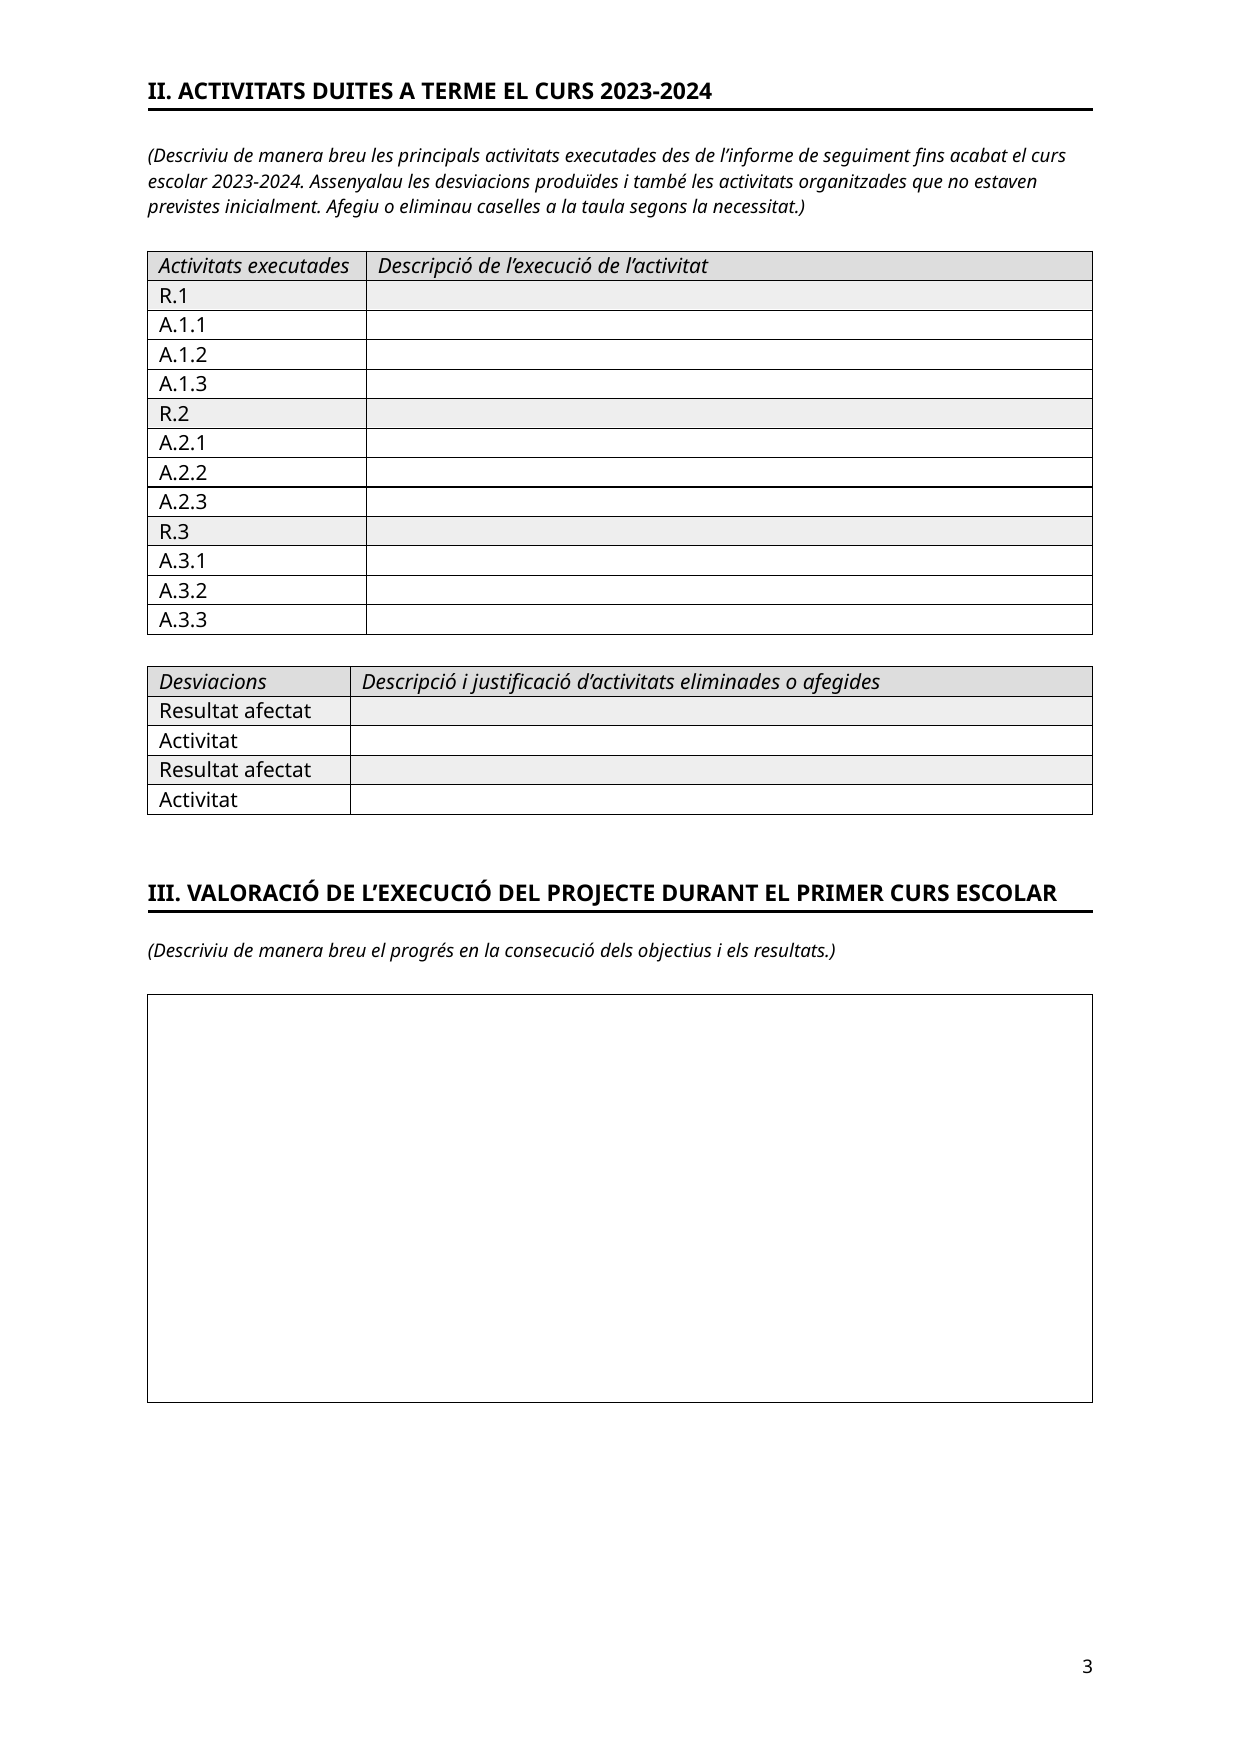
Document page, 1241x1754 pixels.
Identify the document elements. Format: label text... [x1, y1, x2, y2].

table_cell Activitat [148, 785, 350, 813]
table_cell [351, 697, 1092, 725]
table_cell [367, 281, 1092, 309]
text II. ACTIVITATS DUITES A TERME EL CURS 2023-2024 [148, 75, 1093, 108]
table_cell [367, 311, 1092, 339]
table_header Activitats executades [148, 252, 366, 280]
text (Descriviu de manera breu les principals activitats executades des de l’informe de seguiment fins acabat el curs escolar 2023-2024. Assenyalau les desviacions produïdes i també les activitats organitzades que no estaven previstes inicialment. Afegiu o eliminau caselles a la taula segons la necessitat.) [148, 143, 1093, 219]
table_cell Resultat afectat [148, 697, 350, 725]
table_cell A.1.3 [148, 370, 366, 398]
table_cell [367, 340, 1092, 368]
table_cell A.2.1 [148, 429, 366, 457]
table_cell [351, 756, 1092, 784]
table_cell [367, 546, 1092, 575]
table_cell [367, 605, 1092, 634]
table_header Descripció i justificació d’activitats eliminades o afegides [351, 667, 1092, 696]
table_cell [351, 785, 1092, 813]
table_cell Resultat afectat [148, 756, 350, 784]
table_cell A.2.3 [148, 488, 366, 516]
table_cell R.2 [148, 399, 366, 427]
table_cell R.3 [148, 517, 366, 545]
table_cell R.1 [148, 281, 366, 309]
table_cell [367, 576, 1092, 604]
text III. VALORACIÓ DE L’EXECUCIÓ DEL PROJECTE DURANT EL PRIMER CURS ESCOLAR [148, 877, 1093, 910]
table_cell A.2.2 [148, 458, 366, 486]
table_cell [351, 726, 1092, 754]
table_cell [367, 517, 1092, 545]
table_header Descripció de l’execució de l’activitat [367, 252, 1092, 280]
text (Descriviu de manera breu el progrés en la consecució dels objectius i els resultats.) [148, 937, 1093, 963]
table_cell A.1.1 [148, 311, 366, 339]
table_cell A.3.1 [148, 546, 366, 575]
table_cell [367, 370, 1092, 398]
table_cell [367, 458, 1092, 486]
table_cell [367, 399, 1092, 427]
table_cell A.1.2 [148, 340, 366, 368]
table_header [148, 995, 1092, 1402]
table_cell Activitat [148, 726, 350, 754]
table_cell A.3.3 [148, 605, 366, 634]
table_header Desviacions [148, 667, 350, 696]
table_cell [367, 488, 1092, 516]
table_cell [367, 429, 1092, 457]
table_cell A.3.2 [148, 576, 366, 604]
